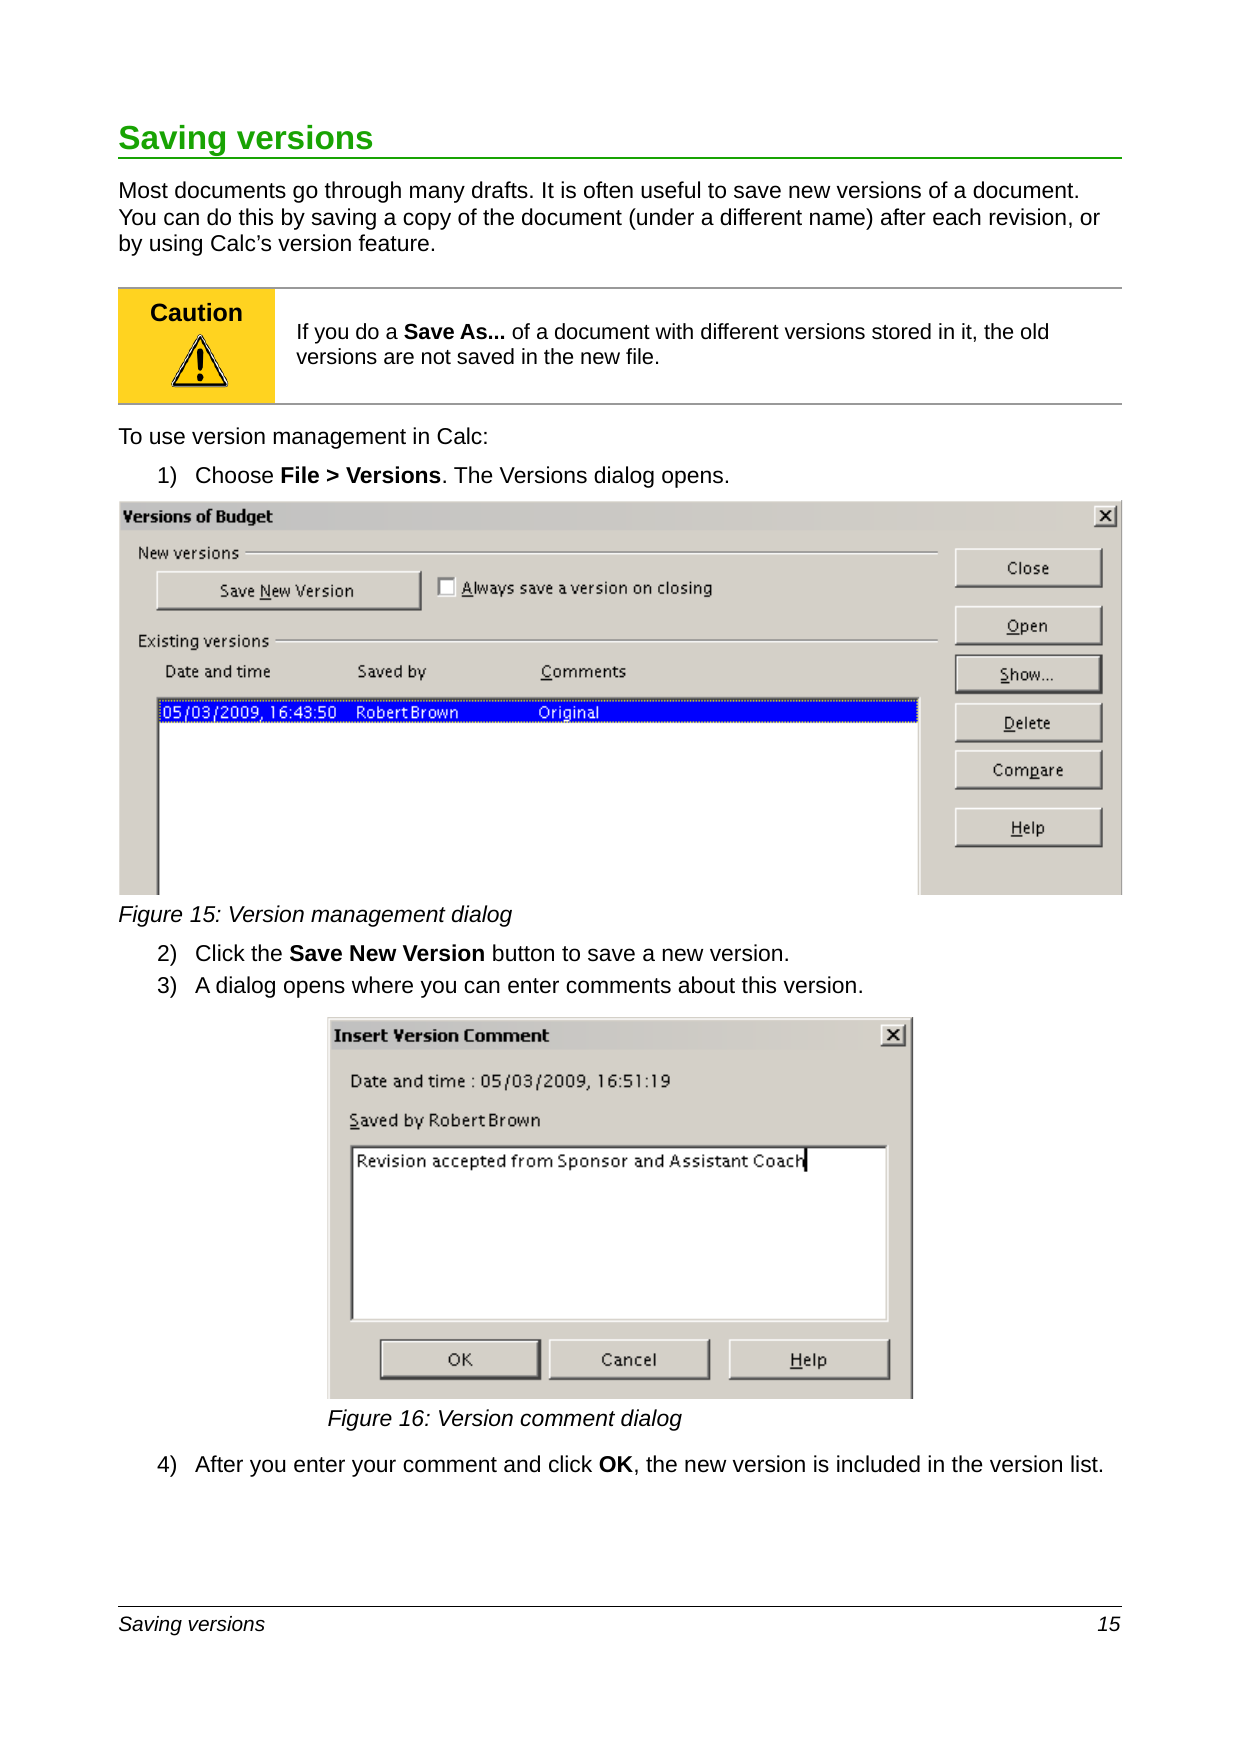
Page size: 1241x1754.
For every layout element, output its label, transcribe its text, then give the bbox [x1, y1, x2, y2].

list A dialog opens where you can enter comments about this version. [177, 972, 1122, 998]
text Figure 16: Version comment dialog [327, 1405, 913, 1431]
table_header If you do a Save As... of a document with different versions stored in it, the old versions are not saved in the new file. [275, 289, 1122, 403]
picture [167, 330, 232, 391]
picture [327, 1017, 914, 1399]
subtitle Saving versions [118, 118, 1122, 157]
text To use version management in Calc: [118, 423, 1122, 449]
list Click the Save New Version button to save a new version. [177, 939, 1122, 966]
text Figure 15: Version management dialog [118, 901, 1122, 927]
list After you enter your comment and click OK, the new version is included in the version list. [177, 1451, 1122, 1477]
list Choose File > Versions. The Versions dialog opens. [177, 462, 1122, 488]
text Most documents go through many drafts. It is often useful to save new versions of a document. You can do this by saving a copy of the document (under a different name) after each revision, or by using Calc’s version feature. [118, 177, 1122, 257]
picture [118, 500, 1123, 895]
table_header Caution [118, 289, 275, 403]
